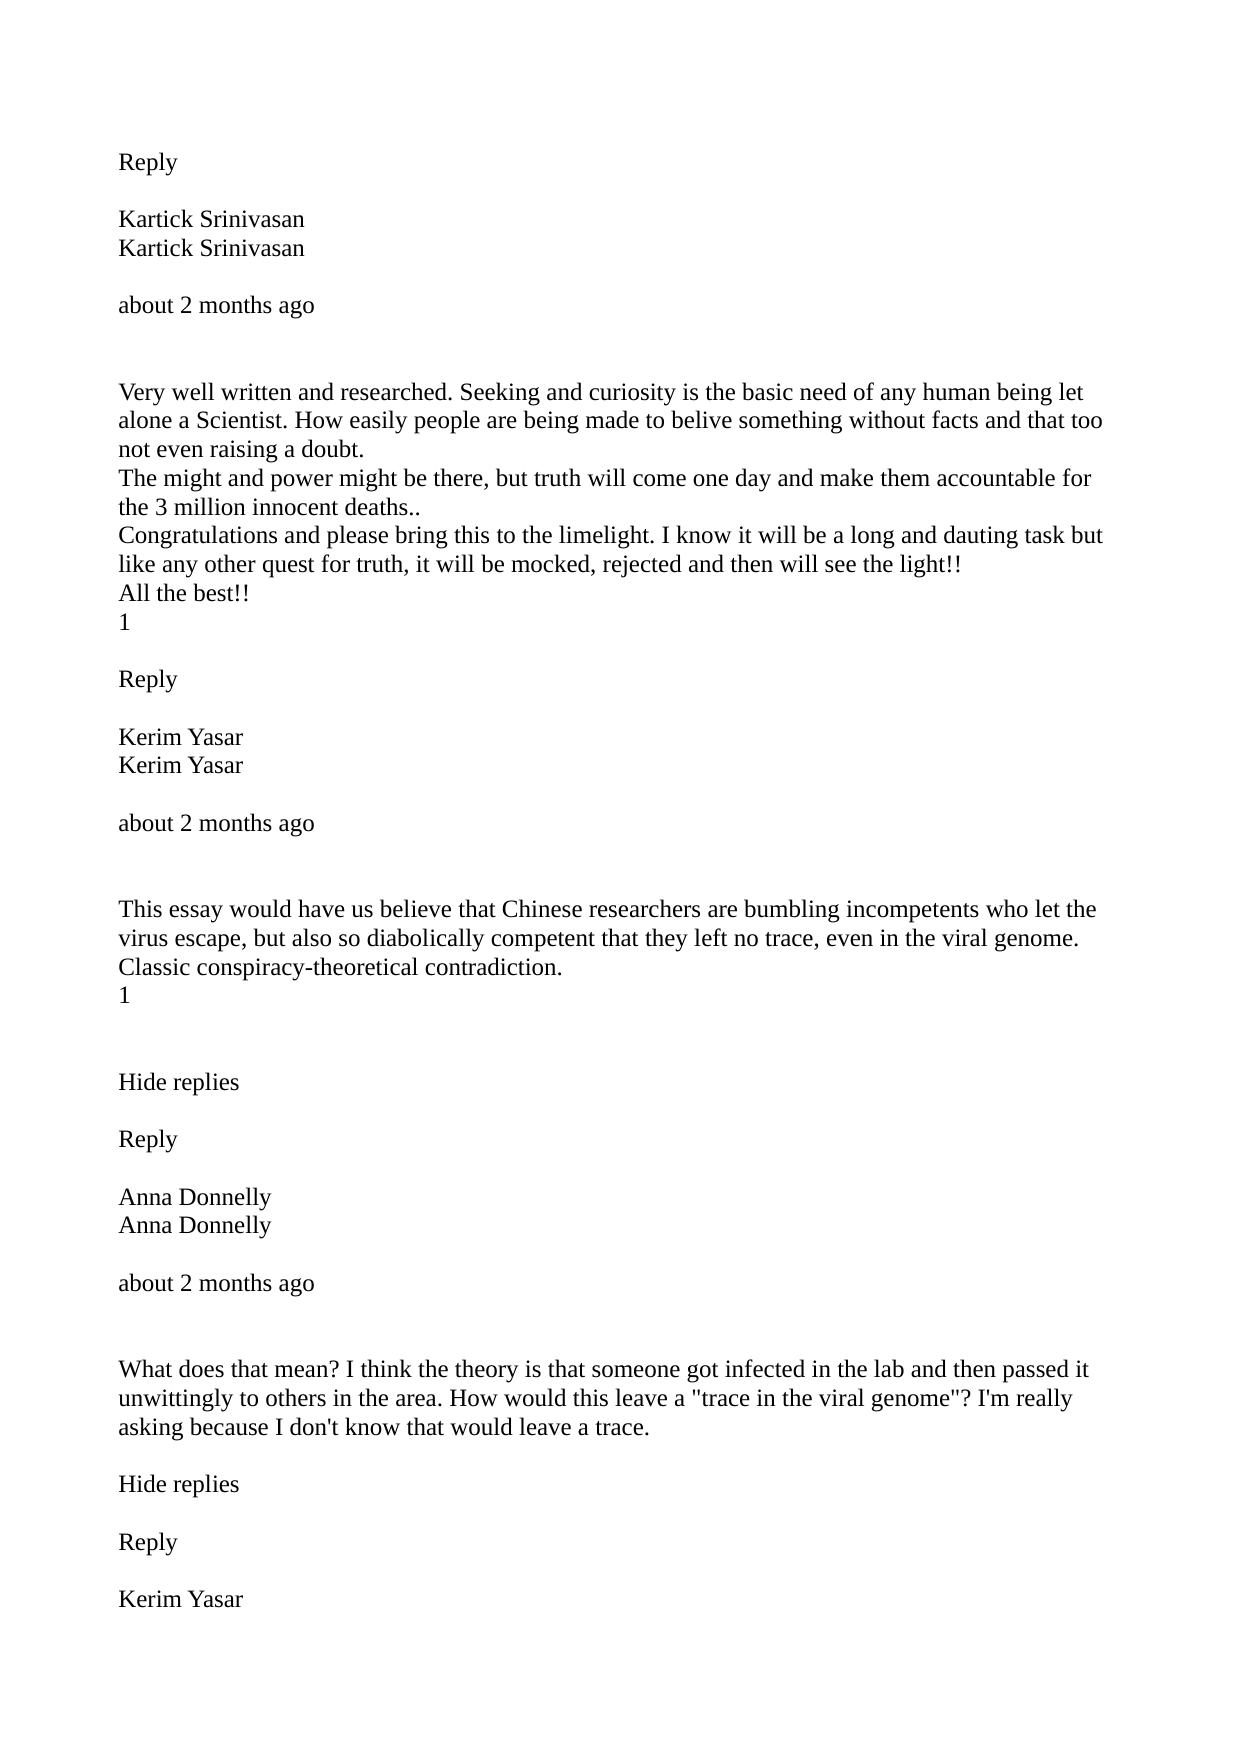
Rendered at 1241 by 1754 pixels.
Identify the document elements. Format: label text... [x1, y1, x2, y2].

text Reply [118, 1124, 1122, 1153]
text 1 [118, 981, 1122, 1009]
text What does that mean? I think the theory is that someone got infected in the lab and then passed it unwittingly to others in the area. How would this leave a "trace in the viral genome"? I'm really asking because I don't know that would leave a trace. [118, 1354, 1122, 1441]
text Reply [118, 1527, 1122, 1556]
text Kerim Yasar [118, 751, 1122, 779]
text Kerim Yasar [118, 1584, 1122, 1613]
text Kartick Srinivasan [118, 204, 1122, 233]
text about 2 months ago [118, 291, 1122, 319]
text Hide replies [118, 1469, 1122, 1498]
text Kartick Srinivasan [118, 233, 1122, 262]
text Reply [118, 664, 1122, 693]
text Hide replies [118, 1067, 1122, 1096]
text This essay would have us believe that Chinese researchers are bumbling incompetents who let the virus escape, but also so diabolically competent that they left no trace, even in the viral genome. Classic conspiracy-theoretical contradiction. [118, 894, 1122, 981]
text 1 [118, 607, 1122, 636]
text Very well written and researched. Seeking and curiosity is the basic need of any human being let alone a Scientist. How easily people are being made to belive something without facts and that too not even raising a doubt. [118, 377, 1122, 463]
text Congratulations and please bring this to the limelight. I know it will be a long and dauting task but like any other quest for truth, it will be mocked, rejected and then will see the light!! [118, 521, 1122, 578]
text about 2 months ago [118, 1268, 1122, 1297]
text All the best!! [118, 578, 1122, 607]
text about 2 months ago [118, 808, 1122, 837]
text Anna Donnelly [118, 1182, 1122, 1211]
text Kerim Yasar [118, 722, 1122, 751]
text Reply [118, 147, 1122, 176]
text Anna Donnelly [118, 1211, 1122, 1239]
text The might and power might be there, but truth will come one day and make them accountable for the 3 million innocent deaths.. [118, 463, 1122, 521]
